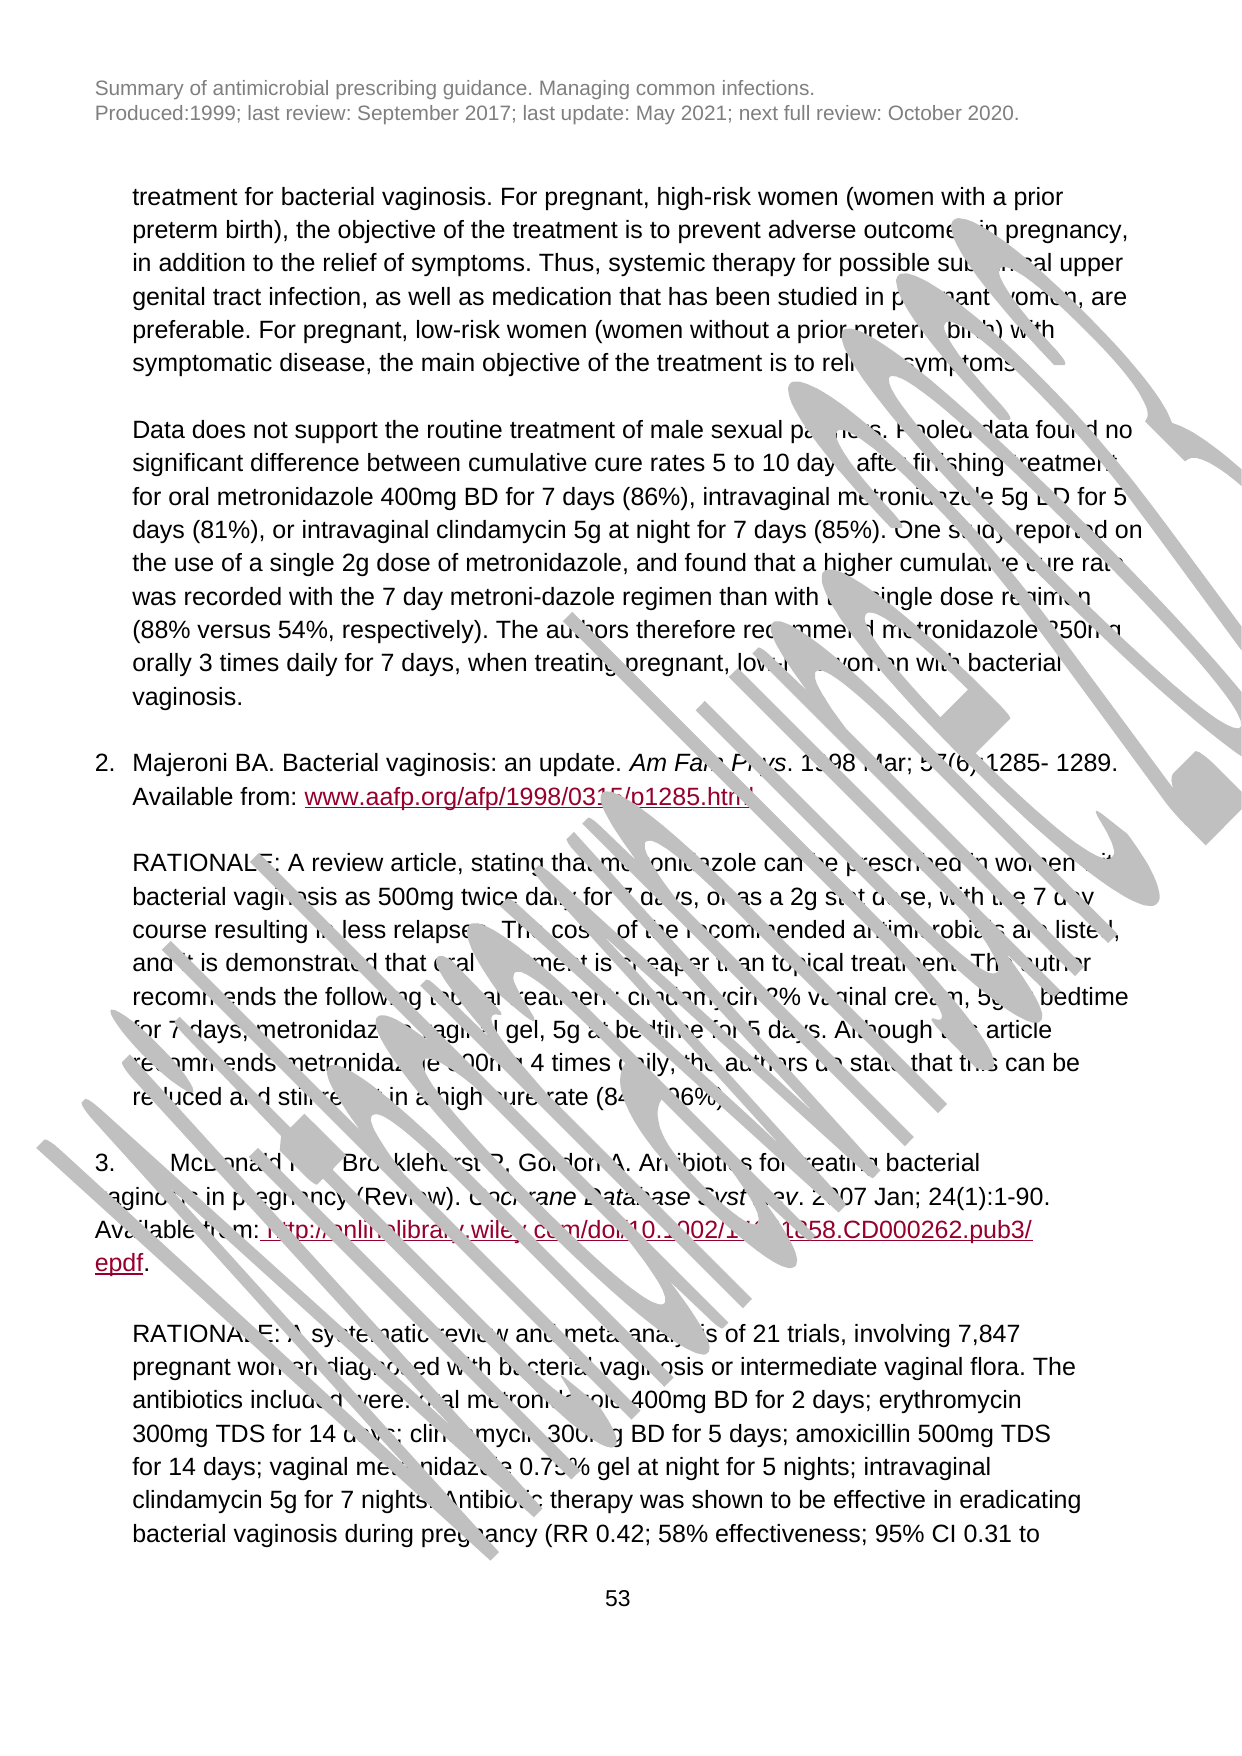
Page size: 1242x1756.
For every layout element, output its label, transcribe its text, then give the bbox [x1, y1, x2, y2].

text Data does not support the routine treatment of male sexual partners. Pooled data found no significant difference between cumulative cure rates 5 to 10 days after finishing treatment for oral metronidazole 400mg BD for 7 days (86%), intravaginal metronidazole 5g BD for 5 days (81%), or intravaginal clindamycin 5g at night for 7 days (85%). One study reported on the use of a single 2g dose of metronidazole, and found that a higher cumulative cure rate was recorded with the 7 day metroni-dazole regimen than with the single dose regimen (88% versus 54%, respectively). The authors therefore recommend metronidazole 250mg orally 3 times daily for 7 days, when treating pregnant, low-risk women with bacterial vaginosis. [952, 493, 1147, 711]
list Majeroni BA. Bacterial vaginosis: an update. Am Fam Phys. 1998 Mar; 57(6):1285- 1289. Available from: www.aafp.org/afp/1998/0315/p1285.html. [94, 744, 747, 811]
list McDonald HM, Brocklehurst P, Gordon A. Antibiotics for treating bacterial vaginosis in pregnancy (Review). Cochrane Database Syst Rev. 2007 Jan; 24(1):1-90. Available from: http://onlinelibrary.wiley.com/doi/10.1002/14651858.CD000262.pub3/epdf. [94, 1144, 233, 1277]
text RATIONALE: A meta-analysis of 6 randomised controlled trials in 1,698 non-pregnant and pregnant women, reviewing the data on the treatment of bacterial vaginosis, published from 1993 to 1996. For non-pregnant women, the authors suggest the use of metronidazole (500mg orally, twice daily, for 7 days), clindamycin vaginal cream (2%, once daily, for 7 days), or metronidazole vaginal gel (0.75%, twice daily, for 5 days), as the preferred treatment for bacterial vaginosis. For pregnant, high-risk women (women with a prior preterm birth), the objective of the treatment is to prevent adverse outcomes in pregnancy, in addition to the relief of symptoms. Thus, systemic therapy for possible subclinical upper genital tract infection, as well as medication that has been studied in pregnant women, are preferable. For pregnant, low-risk women (women without a prior preterm birth) with symptomatic disease, the main objective of the treatment is to relieve symptoms. [132, 177, 1147, 377]
list McDonald HM, Brocklehurst P, Gordon A. Antibiotics for treating bacterial vaginosis in pregnancy (Review). Cochrane Database Syst Rev. 2007 Jan; 24(1):1-90. Available from: http://onlinelibrary.wiley.com/doi/10.1002/14651858.CD000262.pub3/epdf. [483, 1144, 626, 1240]
list McDonald HM, Brocklehurst P, Gordon A. Antibiotics for treating bacterial vaginosis in pregnancy (Review). Cochrane Database Syst Rev. 2007 Jan; 24(1):1-90. Available from: http://onlinelibrary.wiley.com/doi/10.1002/14651858.CD000262.pub3/epdf. [141, 1144, 313, 1277]
list Majeroni BA. Bacterial vaginosis: an update. Am Fam Phys. 1998 Mar; 57(6):1285- 1289. Available from: www.aafp.org/afp/1998/0315/p1285.html. [977, 744, 1147, 811]
text RATIONALE: A review article, stating that metronidazole can be prescribed in women with bacterial vaginosis as 500mg twice daily for 7 days, or as a 2g stat dose, with the 7 day course resulting in less relapses. The costs of the recommended antimicrobials are listed, and it is demonstrated that oral treatment is cheaper than topical treatment. The author recommends the following topical treatment: clindamycin 2% vaginal cream, 5g at bedtime for 7 days; metronidazole vaginal gel, 5g at bedtime for 5 days. Although this article recommends metronidazole 500mg 4 times daily, the authors do state that this can be reduced and still result in a high cure rate (84 to 96%). [686, 844, 1147, 1111]
list McDonald HM, Brocklehurst P, Gordon A. Antibiotics for treating bacterial vaginosis in pregnancy (Review). Cochrane Database Syst Rev. 2007 Jan; 24(1):1-90. Available from: http://onlinelibrary.wiley.com/doi/10.1002/14651858.CD000262.pub3/epdf. [599, 1144, 742, 1240]
list McDonald HM, Brocklehurst P, Gordon A. Antibiotics for treating bacterial vaginosis in pregnancy (Review). Cochrane Database Syst Rev. 2007 Jan; 24(1):1-90. Available from: http://onlinelibrary.wiley.com/doi/10.1002/14651858.CD000262.pub3/epdf. [384, 1144, 516, 1240]
list McDonald HM, Brocklehurst P, Gordon A. Antibiotics for treating bacterial vaginosis in pregnancy (Review). Cochrane Database Syst Rev. 2007 Jan; 24(1):1-90. Available from: http://onlinelibrary.wiley.com/doi/10.1002/14651858.CD000262.pub3/epdf. [696, 1144, 1084, 1277]
list Majeroni BA. Bacterial vaginosis: an update. Am Fam Phys. 1998 Mar; 57(6):1285- 1289. Available from: www.aafp.org/afp/1998/0315/p1285.html. [749, 744, 861, 811]
text RATIONALE: A systematic review and meta-analysis of 21 trials, involving 7,847 pregnant women diagnosed with bacterial vaginosis or intermediate vaginal flora. The antibiotics included were: oral metronidazole 400mg BD for 2 days; erythromycin 300mg TDS for 14 days; clindamycin 300mg BD for 5 days; amoxicillin 500mg TDS for 14 days; vaginal metronidazole 0.75% gel at night for 5 nights; intravaginal clindamycin 5g for 7 nights. Antibiotic therapy was shown to be effective in eradicating bacterial vaginosis during pregnancy (RR 0.42; 58% effectiveness; 95% CI 0.31 to 0.56; 10 trials, n=4,403; random-effect T2=0.19; I2=91%). Antibiotic treatment also reduced the risk of late miscarriage (RR 0.20; 80% reduction; 95% CI 0.05 to 0.76; 2 trials, n=1,270; fixed-effect I2=0%). The overall risk of pre-term birth was not significantly reduced. The authors conclude that antibiotic treatment can eradicate bacterial vaginosis in pregnancy; however, this review provides little evidence that screening and treating all pregnant women with bacterial vaginosis will prevent pre-term birth and its consequences. When screening criteria were broadened to include women with abnormal flora, there was a 47% reduction in pre-term birth. [132, 1314, 475, 1548]
list Majeroni BA. Bacterial vaginosis: an update. Am Fam Phys. 1998 Mar; 57(6):1285- 1289. Available from: www.aafp.org/afp/1998/0315/p1285.html. [815, 744, 908, 811]
list McDonald HM, Brocklehurst P, Gordon A. Antibiotics for treating bacterial vaginosis in pregnancy (Review). Cochrane Database Syst Rev. 2007 Jan; 24(1):1-90. Available from: http://onlinelibrary.wiley.com/doi/10.1002/14651858.CD000262.pub3/epdf. [213, 1144, 383, 1240]
list McDonald HM, Brocklehurst P, Gordon A. Antibiotics for treating bacterial vaginosis in pregnancy (Review). Cochrane Database Syst Rev. 2007 Jan; 24(1):1-90. Available from: http://onlinelibrary.wiley.com/doi/10.1002/14651858.CD000262.pub3/epdf. [441, 1144, 556, 1240]
text RATIONALE: A review article, stating that metronidazole can be prescribed in women with bacterial vaginosis as 500mg twice daily for 7 days, or as a 2g stat dose, with the 7 day course resulting in less relapses. The costs of the recommended antimicrobials are listed, and it is demonstrated that oral treatment is cheaper than topical treatment. The author recommends the following topical treatment: clindamycin 2% vaginal cream, 5g at bedtime for 7 days; metronidazole vaginal gel, 5g at bedtime for 5 days. Although this article recommends metronidazole 500mg 4 times daily, the authors do state that this can be reduced and still result in a high cure rate (84 to 96%). [635, 966, 795, 1111]
text RATIONALE: A review article, stating that metronidazole can be prescribed in women with bacterial vaginosis as 500mg twice daily for 7 days, or as a 2g stat dose, with the 7 day course resulting in less relapses. The costs of the recommended antimicrobials are listed, and it is demonstrated that oral treatment is cheaper than topical treatment. The author recommends the following topical treatment: clindamycin 2% vaginal cream, 5g at bedtime for 7 days; metronidazole vaginal gel, 5g at bedtime for 5 days. Although this article recommends metronidazole 500mg 4 times daily, the authors do state that this can be reduced and still result in a high cure rate (84 to 96%). [508, 922, 725, 1111]
text Data does not support the routine treatment of male sexual partners. Pooled data found no significant difference between cumulative cure rates 5 to 10 days after finishing treatment for oral metronidazole 400mg BD for 7 days (86%), intravaginal metronidazole 5g BD for 5 days (81%), or intravaginal clindamycin 5g at night for 7 days (85%). One study reported on the use of a single 2g dose of metronidazole, and found that a higher cumulative cure rate was recorded with the 7 day metroni-dazole regimen than with the single dose regimen (88% versus 54%, respectively). The authors therefore recommend metronidazole 250mg orally 3 times daily for 7 days, when treating pregnant, low-risk women with bacterial vaginosis. [132, 411, 1097, 711]
list McDonald HM, Brocklehurst P, Gordon A. Antibiotics for treating bacterial vaginosis in pregnancy (Review). Cochrane Database Syst Rev. 2007 Jan; 24(1):1-90. Available from: http://onlinelibrary.wiley.com/doi/10.1002/14651858.CD000262.pub3/epdf. [333, 1144, 450, 1240]
text RATIONALE: A review article, stating that metronidazole can be prescribed in women with bacterial vaginosis as 500mg twice daily for 7 days, or as a 2g stat dose, with the 7 day course resulting in less relapses. The costs of the recommended antimicrobials are listed, and it is demonstrated that oral treatment is cheaper than topical treatment. The author recommends the following topical treatment: clindamycin 2% vaginal cream, 5g at bedtime for 7 days; metronidazole vaginal gel, 5g at bedtime for 5 days. Although this article recommends metronidazole 500mg 4 times daily, the authors do state that this can be reduced and still result in a high cure rate (84 to 96%). [849, 844, 994, 971]
text Data does not support the routine treatment of male sexual partners. Pooled data found no significant difference between cumulative cure rates 5 to 10 days after finishing treatment for oral metronidazole 400mg BD for 7 days (86%), intravaginal metronidazole 5g BD for 5 days (81%), or intravaginal clindamycin 5g at night for 7 days (85%). One study reported on the use of a single 2g dose of metronidazole, and found that a higher cumulative cure rate was recorded with the 7 day metroni-dazole regimen than with the single dose regimen (88% versus 54%, respectively). The authors therefore recommend metronidazole 250mg orally 3 times daily for 7 days, when treating pregnant, low-risk women with bacterial vaginosis. [907, 411, 1147, 660]
list Majeroni BA. Bacterial vaginosis: an update. Am Fam Phys. 1998 Mar; 57(6):1285- 1289. Available from: www.aafp.org/afp/1998/0315/p1285.html. [863, 744, 975, 811]
list McDonald HM, Brocklehurst P, Gordon A. Antibiotics for treating bacterial vaginosis in pregnancy (Review). Cochrane Database Syst Rev. 2007 Jan; 24(1):1-90. Available from: http://onlinelibrary.wiley.com/doi/10.1002/14651858.CD000262.pub3/epdf. [669, 1144, 758, 1224]
text RATIONALE: A review article, stating that metronidazole can be prescribed in women with bacterial vaginosis as 500mg twice daily for 7 days, or as a 2g stat dose, with the 7 day course resulting in less relapses. The costs of the recommended antimicrobials are listed, and it is demonstrated that oral treatment is cheaper than topical treatment. The author recommends the following topical treatment: clindamycin 2% vaginal cream, 5g at bedtime for 7 days; metronidazole vaginal gel, 5g at bedtime for 5 days. Although this article recommends metronidazole 500mg 4 times daily, the authors do state that this can be reduced and still result in a high cure rate (84 to 96%). [586, 844, 868, 1111]
text RATIONALE: A systematic review and meta-analysis of 21 trials, involving 7,847 pregnant women diagnosed with bacterial vaginosis or intermediate vaginal flora. The antibiotics included were: oral metronidazole 400mg BD for 2 days; erythromycin 300mg TDS for 14 days; clindamycin 300mg BD for 5 days; amoxicillin 500mg TDS for 14 days; vaginal metronidazole 0.75% gel at night for 5 nights; intravaginal clindamycin 5g for 7 nights. Antibiotic therapy was shown to be effective in eradicating bacterial vaginosis during pregnancy (RR 0.42; 58% effectiveness; 95% CI 0.31 to 0.56; 10 trials, n=4,403; random-effect T2=0.19; I2=91%). Antibiotic treatment also reduced the risk of late miscarriage (RR 0.20; 80% reduction; 95% CI 0.05 to 0.76; 2 trials, n=1,270; fixed-effect I2=0%). The overall risk of pre-term birth was not significantly reduced. The authors conclude that antibiotic treatment can eradicate bacterial vaginosis in pregnancy; however, this review provides little evidence that screening and treating all pregnant women with bacterial vaginosis will prevent pre-term birth and its consequences. When screening criteria were broadened to include women with abnormal flora, there was a 47% reduction in pre-term birth. [285, 1314, 1084, 1548]
list McDonald HM, Brocklehurst P, Gordon A. Antibiotics for treating bacterial vaginosis in pregnancy (Review). Cochrane Database Syst Rev. 2007 Jan; 24(1):1-90. Available from: http://onlinelibrary.wiley.com/doi/10.1002/14651858.CD000262.pub3/epdf. [551, 1144, 673, 1240]
text Data does not support the routine treatment of male sexual partners. Pooled data found no significant difference between cumulative cure rates 5 to 10 days after finishing treatment for oral metronidazole 400mg BD for 7 days (86%), intravaginal metronidazole 5g BD for 5 days (81%), or intravaginal clindamycin 5g at night for 7 days (85%). One study reported on the use of a single 2g dose of metronidazole, and found that a higher cumulative cure rate was recorded with the 7 day metroni-dazole regimen than with the single dose regimen (88% versus 54%, respectively). The authors therefore recommend metronidazole 250mg orally 3 times daily for 7 days, when treating pregnant, low-risk women with bacterial vaginosis. [968, 411, 1147, 585]
list McDonald HM, Brocklehurst P, Gordon A. Antibiotics for treating bacterial vaginosis in pregnancy (Review). Cochrane Database Syst Rev. 2007 Jan; 24(1):1-90. Available from: http://onlinelibrary.wiley.com/doi/10.1002/14651858.CD000262.pub3/epdf. [94, 1202, 177, 1277]
list Majeroni BA. Bacterial vaginosis: an update. Am Fam Phys. 1998 Mar; 57(6):1285- 1289. Available from: www.aafp.org/afp/1998/0315/p1285.html. [929, 744, 1016, 811]
list Majeroni BA. Bacterial vaginosis: an update. Am Fam Phys. 1998 Mar; 57(6):1285- 1289. Available from: www.aafp.org/afp/1998/0315/p1285.html. [733, 762, 795, 811]
text RATIONALE: A review article, stating that metronidazole can be prescribed in women with bacterial vaginosis as 500mg twice daily for 7 days, or as a 2g stat dose, with the 7 day course resulting in less relapses. The costs of the recommended antimicrobials are listed, and it is demonstrated that oral treatment is cheaper than topical treatment. The author recommends the following topical treatment: clindamycin 2% vaginal cream, 5g at bedtime for 7 days; metronidazole vaginal gel, 5g at bedtime for 5 days. Although this article recommends metronidazole 500mg 4 times daily, the authors do state that this can be reduced and still result in a high cure rate (84 to 96%). [132, 844, 703, 1111]
text RATIONALE: A review article, stating that metronidazole can be prescribed in women with bacterial vaginosis as 500mg twice daily for 7 days, or as a 2g stat dose, with the 7 day course resulting in less relapses. The costs of the recommended antimicrobials are listed, and it is demonstrated that oral treatment is cheaper than topical treatment. The author recommends the following topical treatment: clindamycin 2% vaginal cream, 5g at bedtime for 7 days; metronidazole vaginal gel, 5g at bedtime for 5 days. Although this article recommends metronidazole 500mg 4 times daily, the authors do state that this can be reduced and still result in a high cure rate (84 to 96%). [645, 844, 934, 1111]
